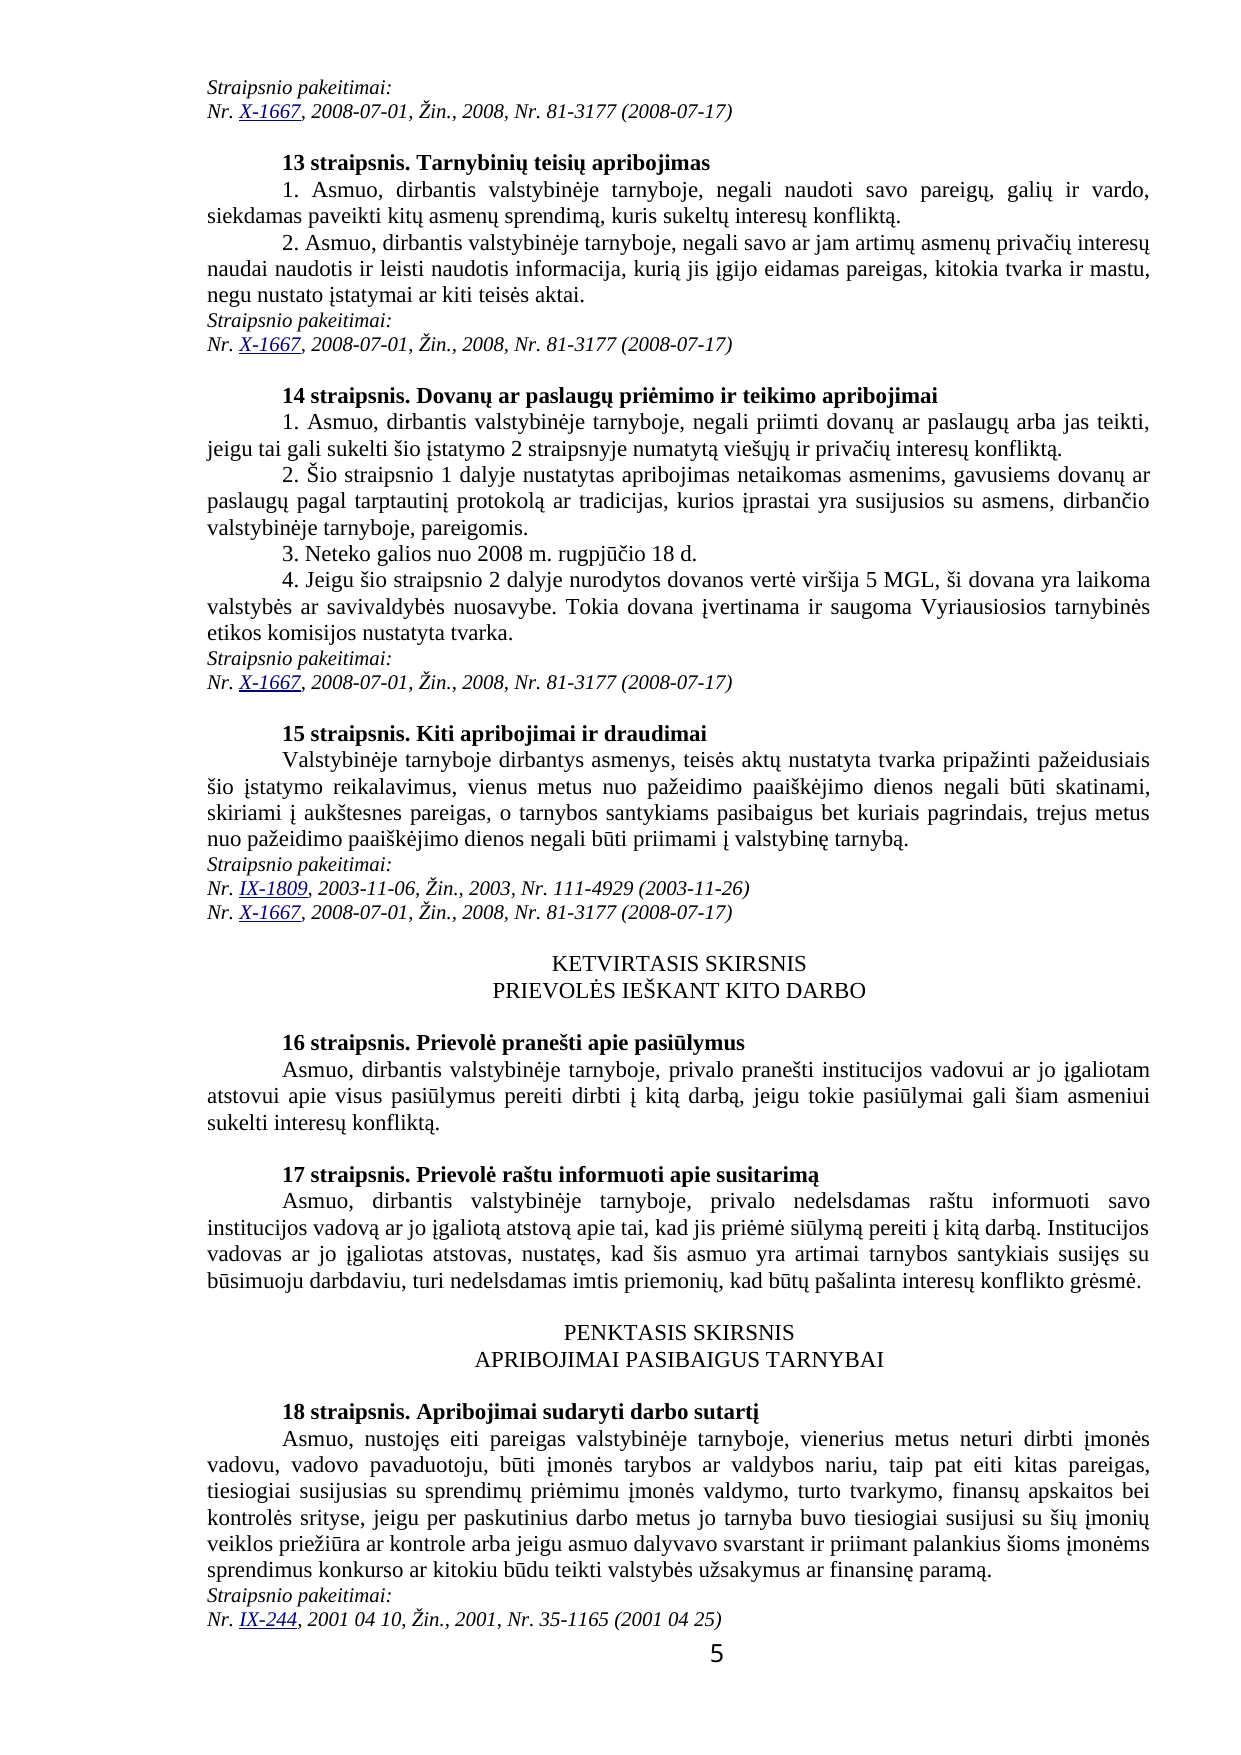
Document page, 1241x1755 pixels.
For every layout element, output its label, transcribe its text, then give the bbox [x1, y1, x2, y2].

text Nr. X-1667, 2008-07-01, Žin., 2008, Nr. 81-3177 (2008-07-17) [207, 670, 1152, 694]
text 2. Asmuo, dirbantis valstybinėje tarnyboje, negali savo ar jam artimų asmenų privačių interesų naudai naudotis ir leisti naudotis informacija, kurią jis įgijo eidamas pareigas, kitokia tvarka ir mastu, negu nustato įstatymai ar kiti teisės aktai. [207, 228, 1152, 308]
text Nr. IX-1809, 2003-11-06, Žin., 2003, Nr. 111-4929 (2003-11-26) [207, 876, 1152, 900]
text Nr. X-1667, 2008-07-01, Žin., 2008, Nr. 81-3177 (2008-07-17) [207, 332, 1152, 356]
text Nr. X-1667, 2008-07-01, Žin., 2008, Nr. 81-3177 (2008-07-17) [207, 99, 1152, 123]
text 18 straipsnis. Apribojimai sudaryti darbo sutartį [207, 1398, 1152, 1425]
text 15 straipsnis. Kiti apribojimai ir draudimai [207, 720, 1152, 746]
text 3. Neteko galios nuo 2008 m. rugpjūčio 18 d. [207, 540, 1152, 567]
text Straipsnio pakeitimai: [207, 852, 1152, 876]
text Asmuo, nustojęs eiti pareigas valstybinėje tarnyboje, vienerius metus neturi dirbti įmonės vadovu, vadovo pavaduotoju, būti įmonės tarybos ar valdybos nariu, taip pat eiti kitas pareigas, tiesiogiai susijusias su sprendimų priėmimu įmonės valdymo, turto tvarkymo, finansų apskaitos bei kontrolės srityse, jeigu per paskutinius darbo metus jo tarnyba buvo tiesiogiai susijusi su šių įmonių veiklos priežiūra ar kontrole arba jeigu asmuo dalyvavo svarstant ir priimant palankius šioms įmonėms sprendimus konkurso ar kitokiu būdu teikti valstybės užsakymus ar finansinę paramą. [207, 1425, 1152, 1583]
text Straipsnio pakeitimai: [207, 75, 1152, 99]
text Straipsnio pakeitimai: [207, 1583, 1152, 1607]
text 14 straipsnis. Dovanų ar paslaugų priėmimo ir teikimo apribojimai [207, 382, 1152, 408]
text Asmuo, dirbantis valstybinėje tarnyboje, privalo pranešti institucijos vadovui ar jo įgaliotam atstovui apie visus pasiūlymus pereiti dirbti į kitą darbą, jeigu tokie pasiūlymai gali šiam asmeniui sukelti interesų konfliktą. [207, 1056, 1152, 1135]
text Asmuo, dirbantis valstybinėje tarnyboje, privalo nedelsdamas raštu informuoti savo institucijos vadovą ar jo įgaliotą atstovą apie tai, kad jis priėmė siūlymą pereiti į kitą darbą. Institucijos vadovas ar jo įgaliotas atstovas, nustatęs, kad šis asmuo yra artimai tarnybos santykiais susijęs su būsimuoju darbdaviu, turi nedelsdamas imtis priemonių, kad būtų pašalinta interesų konflikto grėsmė. [207, 1188, 1152, 1293]
text 2. Šio straipsnio 1 dalyje nustatytas apribojimas netaikomas asmenims, gavusiems dovanų ar paslaugų pagal tarptautinį protokolą ar tradicijas, kurios įprastai yra susijusios su asmens, dirbančio valstybinėje tarnyboje, pareigomis. [207, 461, 1152, 540]
text 17 straipsnis. Prievolė raštu informuoti apie susitarimą [207, 1161, 1152, 1188]
text 1. Asmuo, dirbantis valstybinėje tarnyboje, negali naudoti savo pareigų, galių ir vardo, siekdamas paveikti kitų asmenų sprendimą, kuris sukeltų interesų konfliktą. [207, 176, 1152, 228]
text PRIEVOLĖS IEŠKANT KITO DARBO [207, 977, 1152, 1003]
text Nr. X-1667, 2008-07-01, Žin., 2008, Nr. 81-3177 (2008-07-17) [207, 900, 1152, 924]
text Nr. IX-244, 2001 04 10, Žin., 2001, Nr. 35-1165 (2001 04 25) [207, 1607, 1152, 1631]
text 16 straipsnis. Prievolė pranešti apie pasiūlymus [207, 1029, 1152, 1056]
text 4. Jeigu šio straipsnio 2 dalyje nurodytos dovanos vertė viršija 5 MGL, ši dovana yra laikoma valstybės ar savivaldybės nuosavybe. Tokia dovana įvertinama ir saugoma Vyriausiosios tarnybinės etikos komisijos nustatyta tvarka. [207, 567, 1152, 646]
text PENKTASIS SKIRSNIS [207, 1319, 1152, 1346]
text Straipsnio pakeitimai: [207, 308, 1152, 332]
text 13 straipsnis. Tarnybinių teisių apribojimas [207, 149, 1152, 176]
text Straipsnio pakeitimai: [207, 646, 1152, 670]
text KETVIRTASIS SKIRSNIS [207, 950, 1152, 977]
text APRIBOJIMAI PASIBAIGUS TARNYBAI [207, 1346, 1152, 1372]
text 1. Asmuo, dirbantis valstybinėje tarnyboje, negali priimti dovanų ar paslaugų arba jas teikti, jeigu tai gali sukelti šio įstatymo 2 straipsnyje numatytą viešųjų ir privačių interesų konfliktą. [207, 408, 1152, 461]
text Valstybinėje tarnyboje dirbantys asmenys, teisės aktų nustatyta tvarka pripažinti pažeidusiais šio įstatymo reikalavimus, vienus metus nuo pažeidimo paaiškėjimo dienos negali būti skatinami, skiriami į aukštesnes pareigas, o tarnybos santykiams pasibaigus bet kuriais pagrindais, trejus metus nuo pažeidimo paaiškėjimo dienos negali būti priimami į valstybinę tarnybą. [207, 746, 1152, 852]
